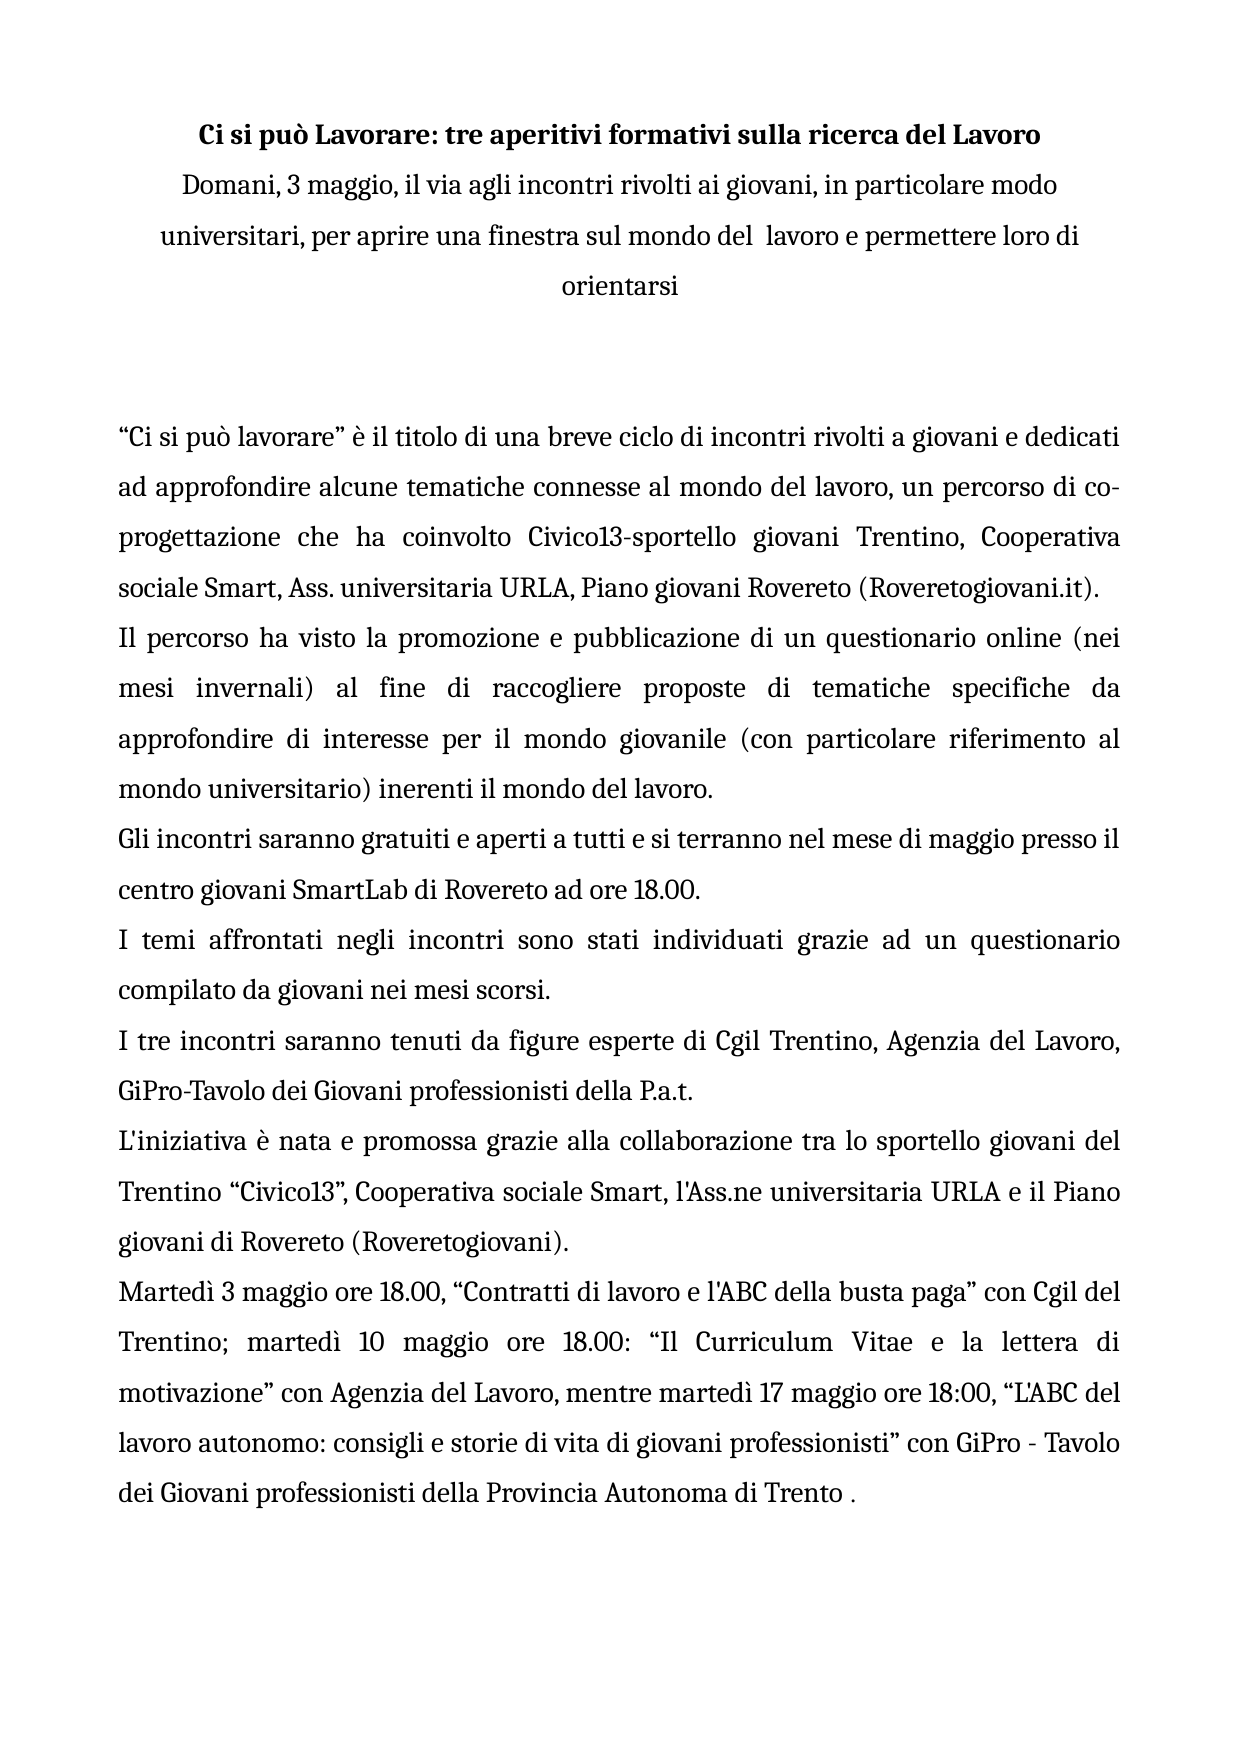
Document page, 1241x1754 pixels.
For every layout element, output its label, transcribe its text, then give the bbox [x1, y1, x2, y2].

text Martedì 3 maggio ore 18.00, “Contratti di lavoro e l'ABC della busta paga” con Cgil del Trentino; martedì 10 maggio ore 18.00: “Il Curriculum Vitae e la lettera di motivazione” con Agenzia del Lavoro, mentre martedì 17 maggio ore 18:00, “L'ABC del lavoro autonomo: consigli e storie di vita di giovani professionisti” con GiPro - Tavolo dei Giovani professionisti della Provincia Autonoma di Trento . [118, 1275, 1122, 1510]
text “Ci si può lavorare” è il titolo di una breve ciclo di incontri rivolti a giovani e dedicati ad approfondire alcune tematiche connesse al mondo del lavoro, un percorso di co-progettazione che ha coinvolto Civico13-sportello giovani Trentino, Cooperativa sociale Smart, Ass. universitaria URLA, Piano giovani Rovereto (Roveretogiovani.it). [118, 420, 1122, 604]
text Gli incontri saranno gratuiti e aperti a tutti e si terranno nel mese di maggio presso il centro giovani SmartLab di Rovereto ad ore 18.00. [118, 822, 1122, 906]
text I temi affrontati negli incontri sono stati individuati grazie ad un questionario compilato da giovani nei mesi scorsi. [118, 923, 1122, 1007]
text Ci si può Lavorare: tre aperitivi formativi sulla ricerca del Lavoro [118, 118, 1122, 152]
text I tre incontri saranno tenuti da figure esperte di Cgil Trentino, Agenzia del Lavoro, GiPro-Tavolo dei Giovani professionisti della P.a.t. [118, 1024, 1122, 1108]
text Il percorso ha visto la promozione e pubblicazione di un questionario online (nei mesi invernali) al fine di raccogliere proposte di tematiche specifiche da approfondire di interesse per il mondo giovanile (con particolare riferimento al mondo universitario) inerenti il mondo del lavoro. [118, 621, 1122, 806]
text L'iniziativa è nata e promossa grazie alla collaborazione tra lo sportello giovani del Trentino “Civico13”, Cooperativa sociale Smart, l'Ass.ne universitaria URLA e il Piano giovani di Rovereto (Roveretogiovani). [118, 1124, 1122, 1258]
text Domani, 3 maggio, il via agli incontri rivolti ai giovani, in particolare modo universitari, per aprire una finestra sul mondo del lavoro e permettere loro di orientarsi [118, 168, 1122, 303]
